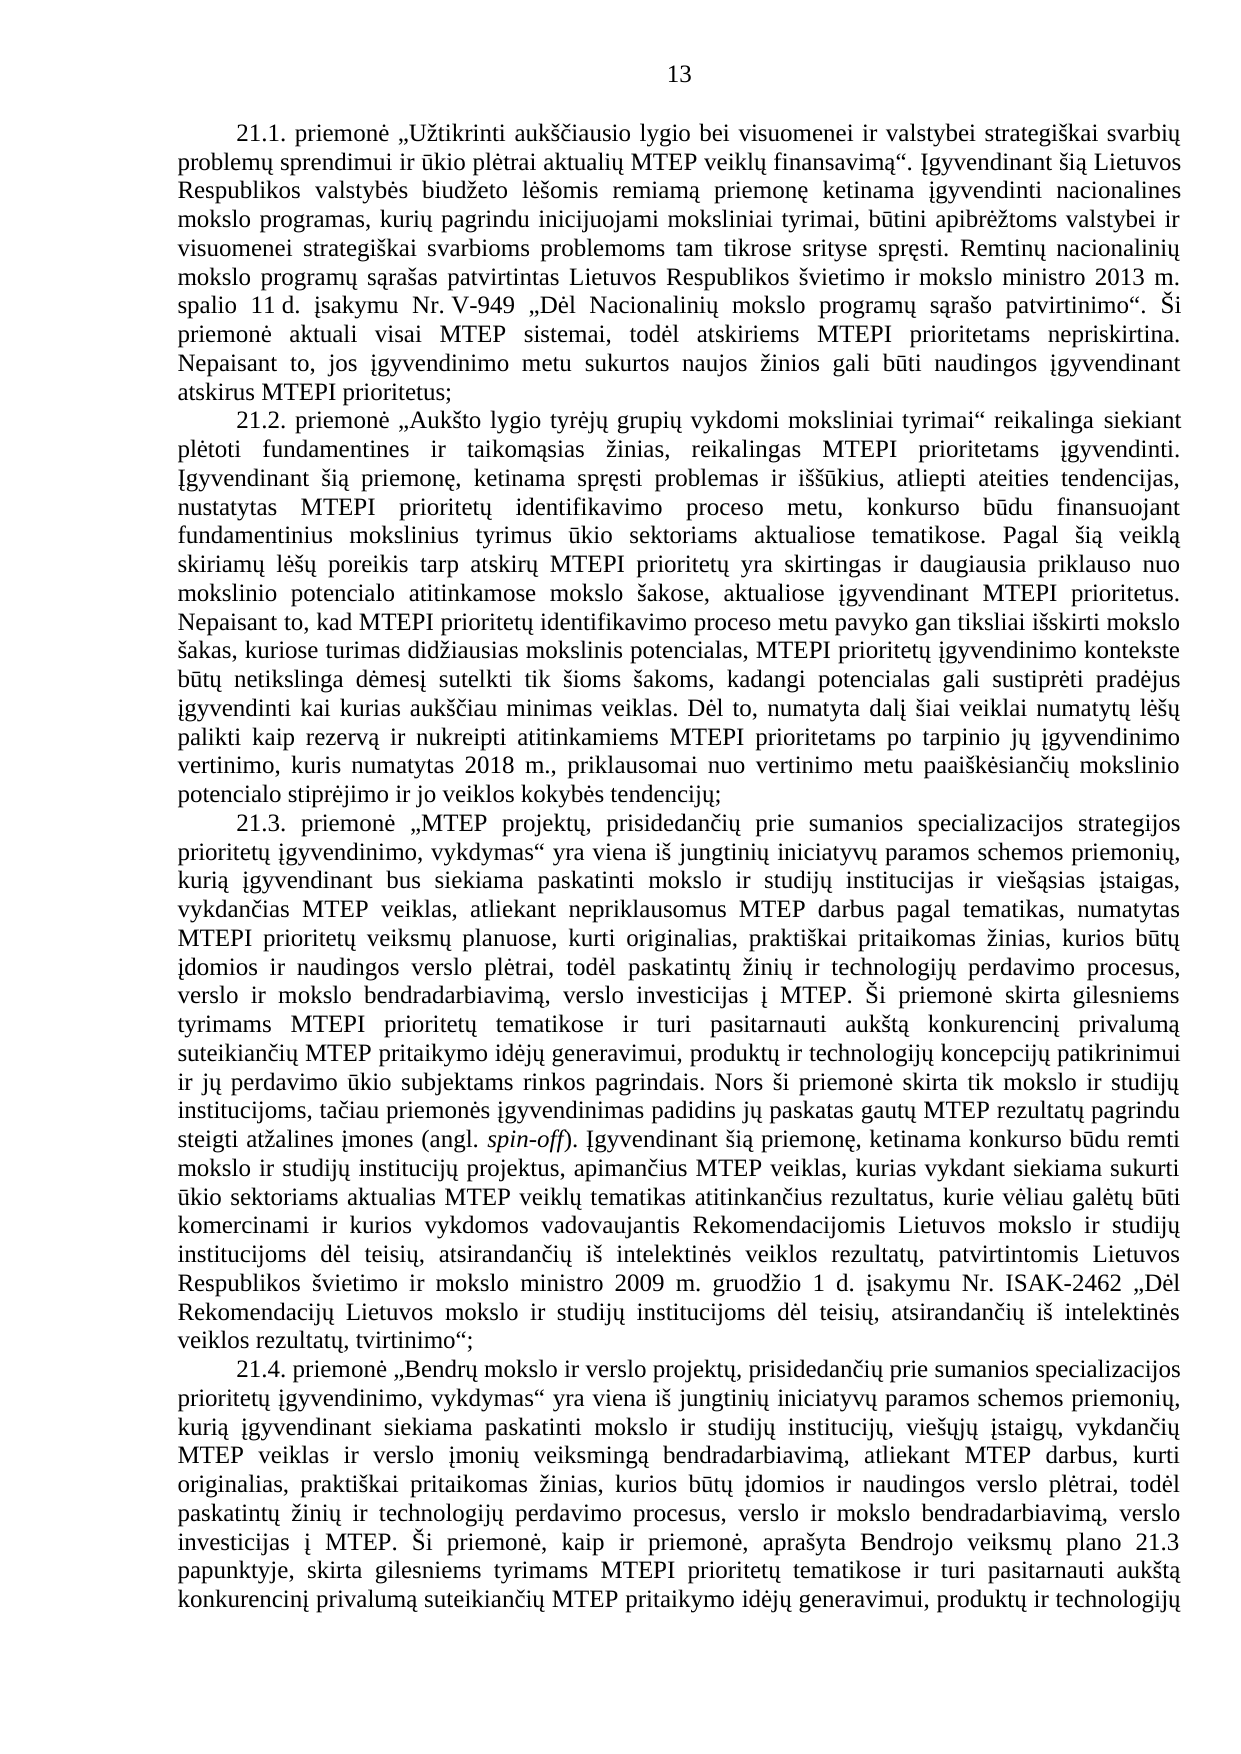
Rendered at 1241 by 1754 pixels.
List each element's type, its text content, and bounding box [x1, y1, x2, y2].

text 21.2. priemonė „Aukšto lygio tyrėjų grupių vykdomi moksliniai tyrimai“ reikalinga siekiant plėtoti fundamentines ir taikomąsias žinias, reikalingas MTEPI prioritetams įgyvendinti. Įgyvendinant šią priemonę, ketinama spręsti problemas ir iššūkius, atliepti ateities tendencijas, nustatytas MTEPI prioritetų identifikavimo proceso metu, konkurso būdu finansuojant fundamentinius mokslinius tyrimus ūkio sektoriams aktualiose tematikose. Pagal šią veiklą skiriamų lėšų poreikis tarp atskirų MTEPI prioritetų yra skirtingas ir daugiausia priklauso nuo mokslinio potencialo atitinkamose mokslo šakose, aktualiose įgyvendinant MTEPI prioritetus. Nepaisant to, kad MTEPI prioritetų identifikavimo proceso metu pavyko gan tiksliai išskirti mokslo šakas, kuriose turimas didžiausias mokslinis potencialas, MTEPI prioritetų įgyvendinimo kontekste būtų netikslinga dėmesį sutelkti tik šioms šakoms, kadangi potencialas gali sustiprėti pradėjus įgyvendinti kai kurias aukščiau minimas veiklas. Dėl to, numatyta dalį šiai veiklai numatytų lėšų palikti kaip rezervą ir nukreipti atitinkamiems MTEPI prioritetams po tarpinio jų įgyvendinimo vertinimo, kuris numatytas 2018 m., priklausomai nuo vertinimo metu paaiškėsiančių mokslinio potencialo stiprėjimo ir jo veiklos kokybės tendencijų; [177, 406, 1181, 808]
text 21.4. priemonė „Bendrų mokslo ir verslo projektų, prisidedančių prie sumanios specializacijos prioritetų įgyvendinimo, vykdymas“ yra viena iš jungtinių iniciatyvų paramos schemos priemonių, kurią įgyvendinant siekiama paskatinti mokslo ir studijų institucijų, viešųjų įstaigų, vykdančių MTEP veiklas ir verslo įmonių veiksmingą bendradarbiavimą, atliekant MTEP darbus, kurti originalias, praktiškai pritaikomas žinias, kurios būtų įdomios ir naudingos verslo plėtrai, todėl paskatintų žinių ir technologijų perdavimo procesus, verslo ir mokslo bendradarbiavimą, verslo investicijas į MTEP. Ši priemonė, kaip ir priemonė, aprašyta Bendrojo veiksmų plano 21.3 papunktyje, skirta gilesniems tyrimams MTEPI prioritetų tematikose ir turi pasitarnauti aukštą konkurencinį privalumą suteikiančių MTEP pritaikymo idėjų generavimui, produktų ir technologijų [177, 1354, 1181, 1613]
text 21.3. priemonė „MTEP projektų, prisidedančių prie sumanios specializacijos strategijos prioritetų įgyvendinimo, vykdymas“ yra viena iš jungtinių iniciatyvų paramos schemos priemonių, kurią įgyvendinant bus siekiama paskatinti mokslo ir studijų institucijas ir viešąsias įstaigas, vykdančias MTEP veiklas, atliekant nepriklausomus MTEP darbus pagal tematikas, numatytas MTEPI prioritetų veiksmų planuose, kurti originalias, praktiškai pritaikomas žinias, kurios būtų įdomios ir naudingos verslo plėtrai, todėl paskatintų žinių ir technologijų perdavimo procesus, verslo ir mokslo bendradarbiavimą, verslo investicijas į MTEP. Ši priemonė skirta gilesniems tyrimams MTEPI prioritetų tematikose ir turi pasitarnauti aukštą konkurencinį privalumą suteikiančių MTEP pritaikymo idėjų generavimui, produktų ir technologijų koncepcijų patikrinimui ir jų perdavimo ūkio subjektams rinkos pagrindais. Nors ši priemonė skirta tik mokslo ir studijų institucijoms, tačiau priemonės įgyvendinimas padidins jų paskatas gautų MTEP rezultatų pagrindu steigti atžalines įmones (angl. spin-off). Įgyvendinant šią priemonę, ketinama konkurso būdu remti mokslo ir studijų institucijų projektus, apimančius MTEP veiklas, kurias vykdant siekiama sukurti ūkio sektoriams aktualias MTEP veiklų tematikas atitinkančius rezultatus, kurie vėliau galėtų būti komercinami ir kurios vykdomos vadovaujantis Rekomendacijomis Lietuvos mokslo ir studijų institucijoms dėl teisių, atsirandančių iš intelektinės veiklos rezultatų, patvirtintomis Lietuvos Respublikos švietimo ir mokslo ministro 2009 m. gruodžio 1 d. įsakymu Nr. ISAK-2462 „Dėl Rekomendacijų Lietuvos mokslo ir studijų institucijoms dėl teisių, atsirandančių iš intelektinės veiklos rezultatų, tvirtinimo“; [177, 808, 1181, 1354]
text 21.1. priemonė „Užtikrinti aukščiausio lygio bei visuomenei ir valstybei strategiškai svarbių problemų sprendimui ir ūkio plėtrai aktualių MTEP veiklų finansavimą“. Įgyvendinant šią Lietuvos Respublikos valstybės biudžeto lėšomis remiamą priemonę ketinama įgyvendinti nacionalines mokslo programas, kurių pagrindu inicijuojami moksliniai tyrimai, būtini apibrėžtoms valstybei ir visuomenei strategiškai svarbioms problemoms tam tikrose srityse spręsti. Remtinų nacionalinių mokslo programų sąrašas patvirtintas Lietuvos Respublikos švietimo ir mokslo ministro 2013 m. spalio 11 d. įsakymu Nr. V-949 „Dėl Nacionalinių mokslo programų sąrašo patvirtinimo“. Ši priemonė aktuali visai MTEP sistemai, todėl atskiriems MTEPI prioritetams nepriskirtina. Nepaisant to, jos įgyvendinimo metu sukurtos naujos žinios gali būti naudingos įgyvendinant atskirus MTEPI prioritetus; [177, 118, 1181, 406]
